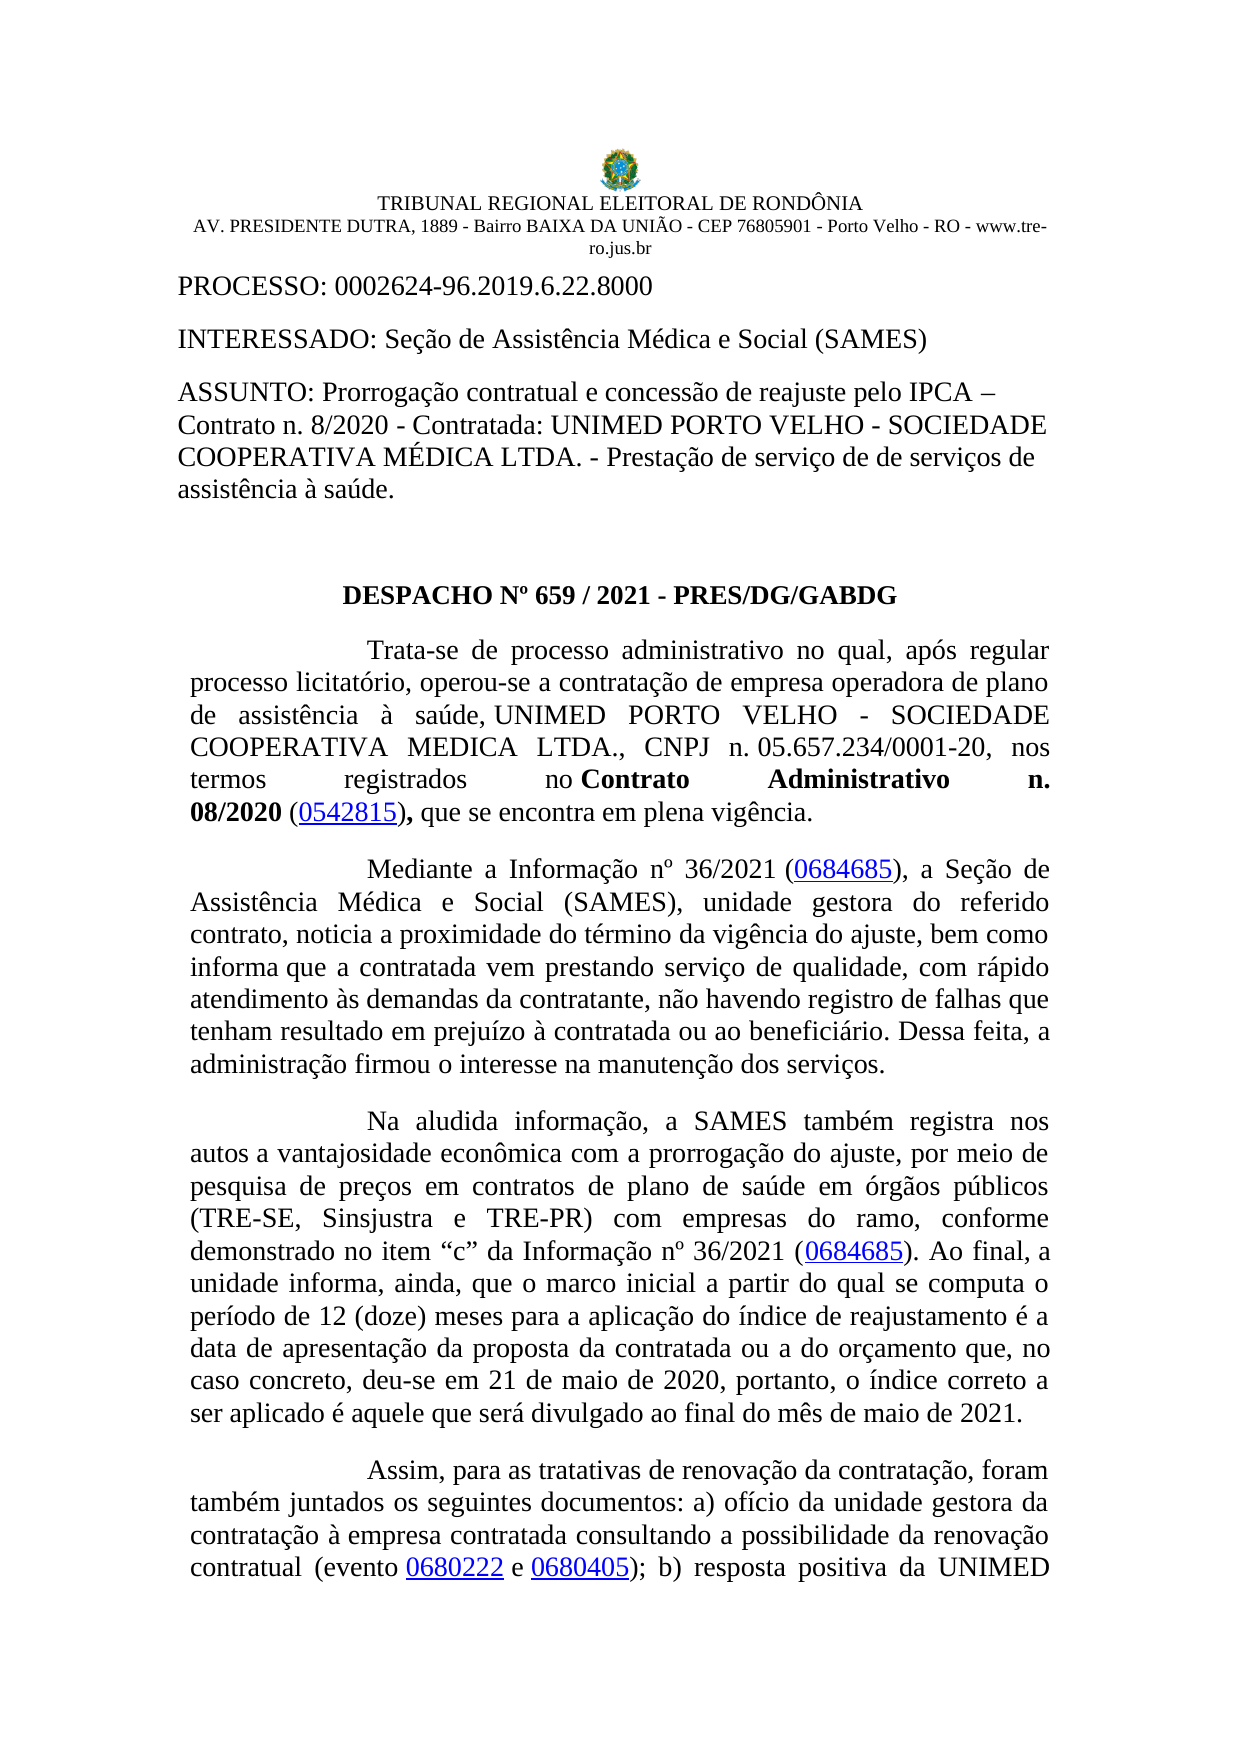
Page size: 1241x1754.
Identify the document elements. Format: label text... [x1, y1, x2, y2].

text Na aludida informação, a SAMES também registra nos autos a vantajosidade econômica com a prorrogação do ajuste, por meio de pesquisa de preços em contratos de plano de saúde em órgãos públicos (TRE-SE, Sinsjustra e TRE-PR) com empresas do ramo, conforme demonstrado no item “c” da Informação nº 36/2021 (0684685). Ao final, a unidade informa, ainda, que o marco inicial a partir do qual se computa o período de 12 (doze) meses para a aplicação do índice de reajustamento é a data de apresentação da proposta da contratada ou a do orçamento que, no caso concreto, deu-se em 21 de maio de 2020, portanto, o índice correto a ser aplicado é aquele que será divulgado ao final do mês de maio de 2021. [190, 1104, 1051, 1428]
text PROCESSO: 0002624-96.2019.6.22.8000 [177, 269, 1063, 301]
text Despacho Nº 659 / 2021 - PRES/DG/GABDG [177, 579, 1063, 610]
text Mediante a Informação nº 36/2021 (0684685), a Seção de Assistência Médica e Social (SAMES), unidade gestora do referido contrato, noticia a proximidade do término da vigência do ajuste, bem como informa que a contratada vem prestando serviço de qualidade, com rápido atendimento às demandas da contratante, não havendo registro de falhas que tenham resultado em prejuízo à contratada ou ao beneficiário. Dessa feita, a administração firmou o interesse na manutenção dos serviços. [190, 852, 1051, 1079]
text ASSUNTO: Prorrogação contratual e concessão de reajuste pelo IPCA – Contrato n. 8/2020 - Contratada: UNIMED PORTO VELHO - SOCIEDADE COOPERATIVA MÉDICA LTDA. - Prestação de serviço de de serviços de assistência à saúde. [177, 375, 1063, 505]
text Assim, para as tratativas de renovação da contratação, foram também juntados os seguintes documentos: a) ofício da unidade gestora da contratação à empresa contratada consultando a possibilidade da renovação contratual (evento 0680222 e 0680405); b) resposta positiva da UNIMED [190, 1453, 1051, 1583]
text TRIBUNAL REGIONAL ELEITORAL DE RONDÔNIA [177, 191, 1063, 215]
text Trata-se de processo administrativo no qual, após regular processo licitatório, operou-se a contratação de empresa operadora de plano de assistência à saúde, UNIMED PORTO VELHO - SOCIEDADE COOPERATIVA MEDICA LTDA., CNPJ n. 05.657.234/0001-20, nos termos registrados no Contrato Administrativo n. 08/2020 (0542815), que se encontra em plena vigência. [190, 633, 1051, 827]
text INTERESSADO: Seção de Assistência Médica e Social (SAMES) [177, 322, 1063, 354]
text AV. PRESIDENTE DUTRA, 1889 - Bairro BAIXA DA UNIÃO - CEP 76805901 - Porto Velho - RO - www.tre-ro.jus.br [177, 215, 1063, 258]
